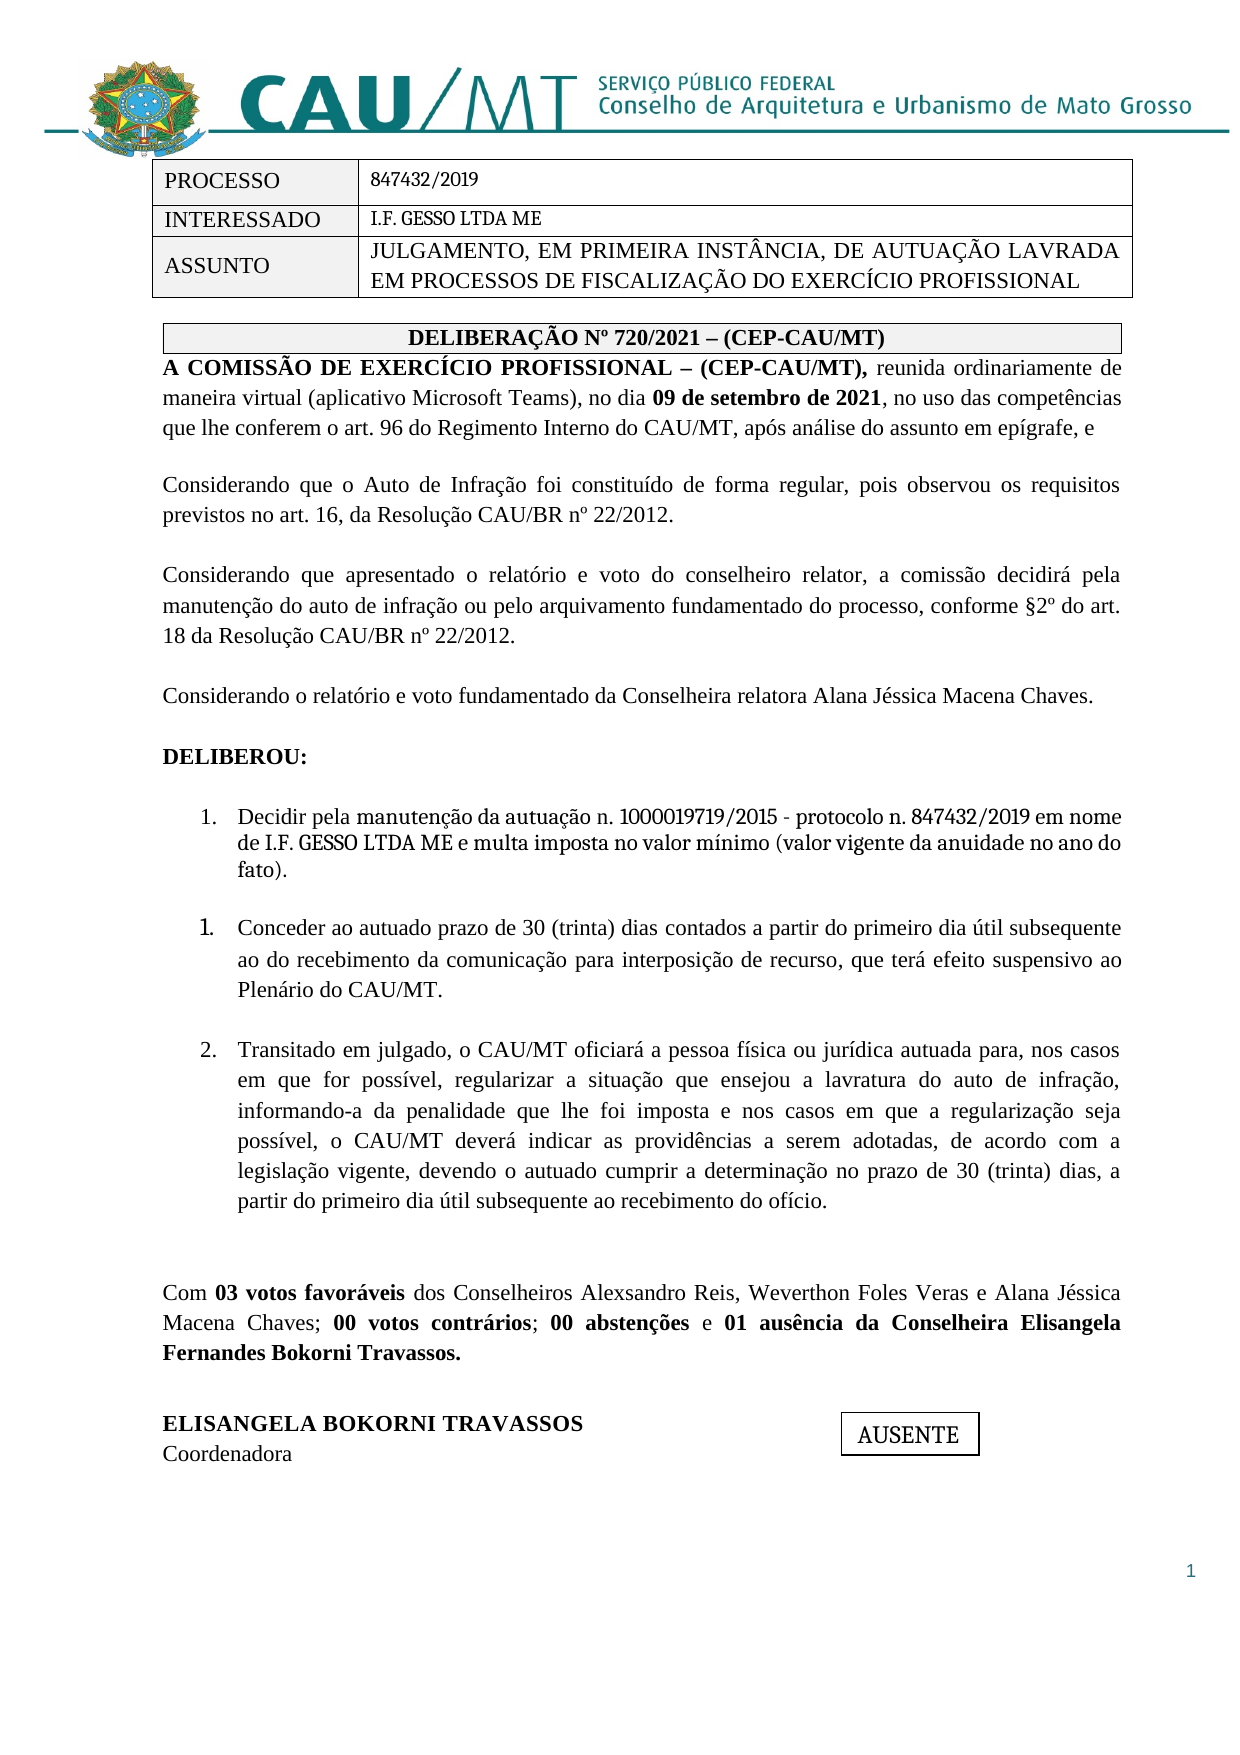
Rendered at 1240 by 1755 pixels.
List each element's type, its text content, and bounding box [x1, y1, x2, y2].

text DELIBEROU: [162, 743, 1122, 769]
text Com 03 votos favoráveis dos Conselheiros Alexsandro Reis, Weverthon Foles Veras e Alana Jéssica Macena Chaves; 00 votos contrários; 00 abstenções e 01 ausência da Conselheira Elisangela Fernandes Bokorni Travassos. [162, 1279, 1122, 1366]
text AUSENTE [857, 1421, 963, 1447]
text Considerando que o Auto de Infração foi constituído de forma regular, pois observou os requisitos previstos no art. 16, da Resolução CAU/BR nº 22/2012. [162, 471, 1122, 527]
list Decidir pela manutenção da autuação n. 1000019719/2015 - protocolo n. 847432/2019 em nome de I.F. GESSO LTDA ME e multa imposta no valor mínimo (valor vigente da anuidade no ano do fato). [200, 803, 1122, 883]
text Considerando que apresentado o relatório e voto do conselheiro relator, a comissão decidirá pela manutenção do auto de infração ou pelo arquivamento fundamentado do processo, conforme §2º do art. 18 da Resolução CAU/BR nº 22/2012. [162, 561, 1122, 648]
text Coordenadora [162, 1441, 1122, 1467]
list Conceder ao autuado prazo de 30 (trinta) dias contados a partir do primeiro dia útil subsequente ao do recebimento da comunicação para interposição de recurso, que terá efeito suspensivo ao Plenário do CAU/MT. [200, 913, 1122, 1002]
text ELISANGELA BOKORNI TRAVASSOS [842, 1413, 978, 1454]
text Considerando o relatório e voto fundamentado da Conselheira relatora Alana Jéssica Macena Chaves. [162, 682, 1122, 709]
text A COMISSÃO DE EXERCÍCIO PROFISSIONAL – (CEP-CAU/MT), reunida ordinariamente de maneira virtual (aplicativo Microsoft Teams), no dia 09 de setembro de 2021, no uso das competências que lhe conferem o art. 96 do Regimento Interno do CAU/MT, após análise do assunto em epígrafe, e [162, 354, 1122, 441]
list Transitado em julgado, o CAU/MT oficiará a pessoa física ou jurídica autuada para, nos casos em que for possível, regularizar a situação que ensejou a lavratura do auto de infração, informando-a da penalidade que lhe foi imposta e nos casos em que a regularização seja possível, o CAU/MT deverá indicar as providências a serem adotadas, de acordo com a legislação vigente, devendo o autuado cumprir a determinação no prazo de 30 (trinta) dias, a partir do primeiro dia útil subsequente ao recebimento do ofício. [200, 1036, 1122, 1214]
text ELISANGELA BOKORNI TRAVASSOS [162, 1410, 1122, 1437]
